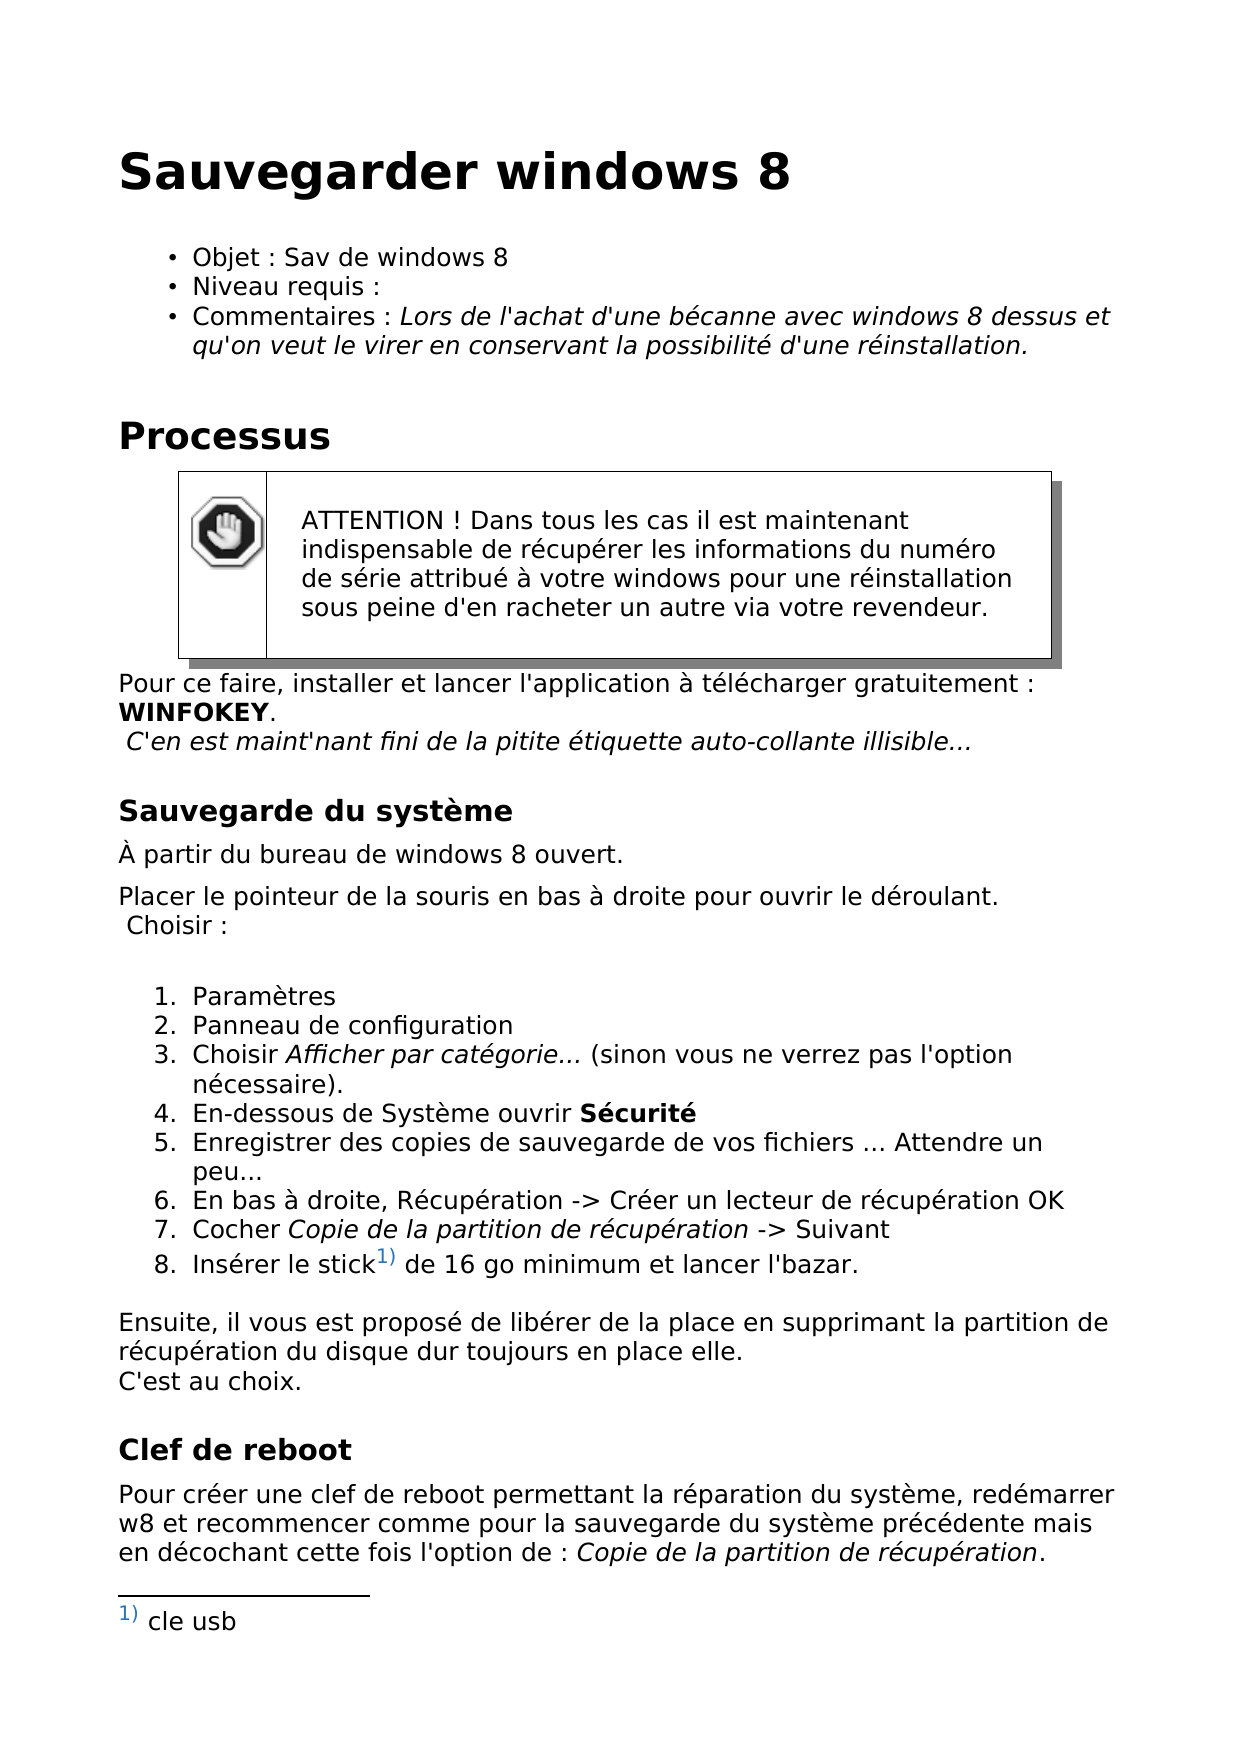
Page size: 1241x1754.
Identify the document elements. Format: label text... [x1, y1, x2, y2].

text Pour créer une clef de reboot permettant la réparation du système, redémarrer w8 et recommencer comme pour la sauvegarde du système précédente mais en décochant cette fois l'option de : Copie de la partition de récupération. [118, 1480, 1122, 1567]
list En bas à droite, Récupération -> Créer un lecteur de récupération OK [177, 1187, 1122, 1216]
list Choisir Afficher par catégorie... (sinon vous ne verrez pas l'option nécessaire). [177, 1041, 1122, 1099]
table_header ATTENTION ! Dans tous les cas il est maintenant indispensable de récupérer les informations du numéro de série attribué à votre windows pour une réinstallation sous peine d'en racheter un autre via votre revendeur. [267, 472, 1051, 658]
list Paramètres [177, 982, 1122, 1012]
picture [190, 494, 266, 570]
text Ensuite, il vous est proposé de libérer de la place en supprimant la partition de récupération du disque dur toujours en place elle. C'est au choix. [118, 1308, 1122, 1396]
table_header [179, 472, 266, 658]
list Insérer le stick de 16 go minimum et lancer l'bazar. [177, 1245, 1122, 1279]
list Niveau requis : [177, 272, 1122, 302]
text Pour ce faire, installer et lancer l'application à télécharger gratuitement : WINFOKEY. C'en est maint'nant fini de la pitite étiquette auto-collante illisible... [118, 669, 1122, 756]
subtitle Sauvegarder windows 8 [118, 143, 1122, 201]
list Enregistrer des copies de sauvegarde de vos fichiers ... Attendre un peu... [177, 1128, 1122, 1187]
list Panneau de configuration [177, 1012, 1122, 1041]
list Cocher Copie de la partition de récupération -> Suivant [177, 1216, 1122, 1245]
text Placer le pointeur de la souris en bas à droite pour ouvrir le déroulant. Choisir : [118, 882, 1122, 940]
list cle usb [118, 1602, 1122, 1636]
subtitle Clef de reboot [118, 1433, 1122, 1467]
text À partir du bureau de windows 8 ouvert. [118, 840, 1122, 869]
list Objet : Sav de windows 8 [177, 243, 1122, 272]
list Commentaires : Lors de l'achat d'une bécanne avec windows 8 dessus et qu'on veut le virer en conservant la possibilité d'une réinstallation. [177, 302, 1122, 360]
subtitle Processus [118, 414, 1122, 458]
list En-dessous de Système ouvrir Sécurité [177, 1099, 1122, 1128]
subtitle Sauvegarde du système [118, 794, 1122, 828]
